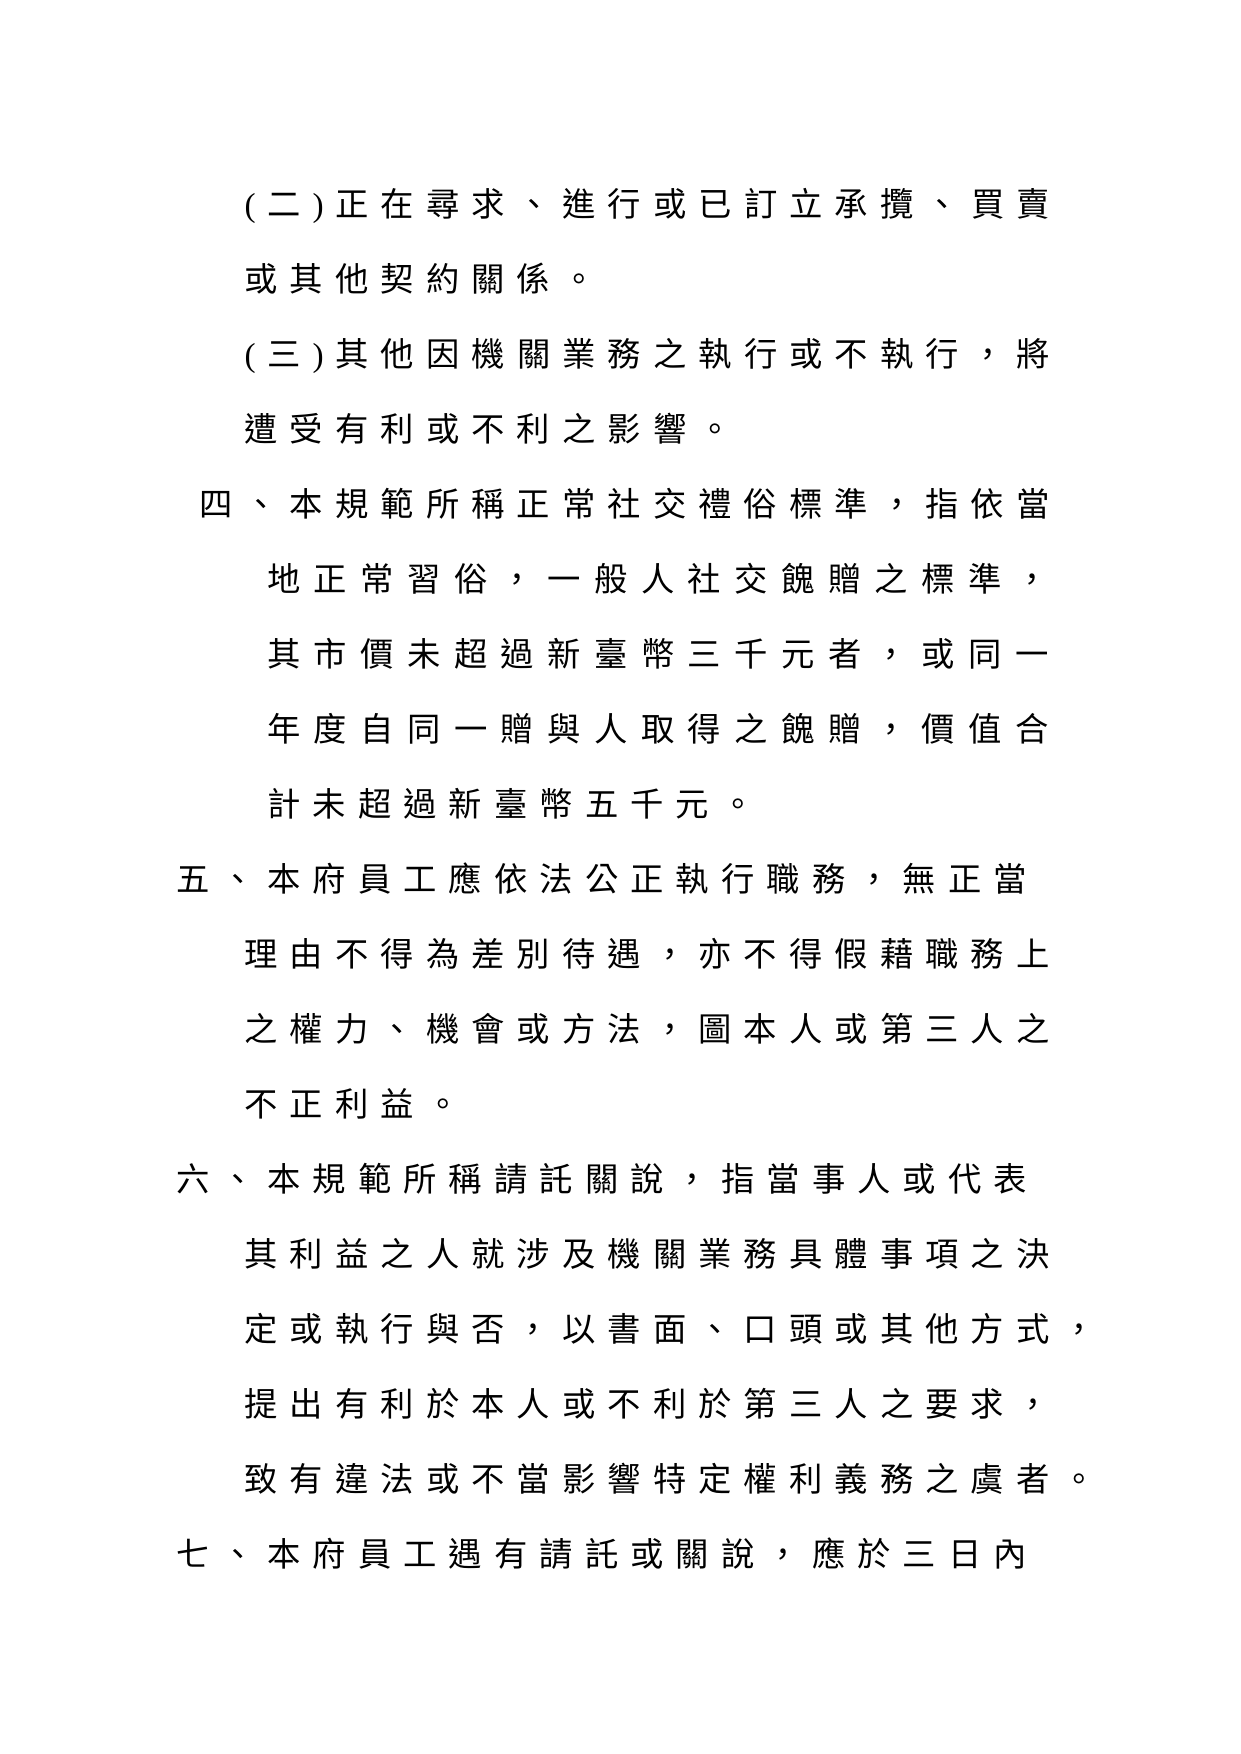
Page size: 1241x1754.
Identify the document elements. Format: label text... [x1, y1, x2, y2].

text 五、本府員工應依法公正執行職務，無正當理由不得為差別待遇，亦不得假藉職務上之權力、機會或方法，圖本人或第三人之不正利益。 [176, 839, 1062, 1139]
text 四、本規範所稱正常社交禮俗標準，指依當地正常習俗，一般人社交餽贈之標準，其市價未超過新臺幣三千元者，或同一年度自同一贈與人取得之餽贈，價值合計未超過新臺幣五千元。 [185, 464, 1062, 839]
text (二)正在尋求、進行或已訂立承攬、買賣或其他契約關係。 (三)其他因機關業務之執行或不執行，將遭受有利或不利之影響。 [176, 164, 1062, 464]
text 七、本府員工遇有請託或關說，應於三日內 [176, 1514, 1062, 1589]
text 六、本規範所稱請託關說，指當事人或代表其利益之人就涉及機關業務具體事項之決定或執行與否，以書面、口頭或其他方式，提出有利於本人或不利於第三人之要求，致有違法或不當影響特定權利義務之虞者。 [176, 1139, 1062, 1514]
